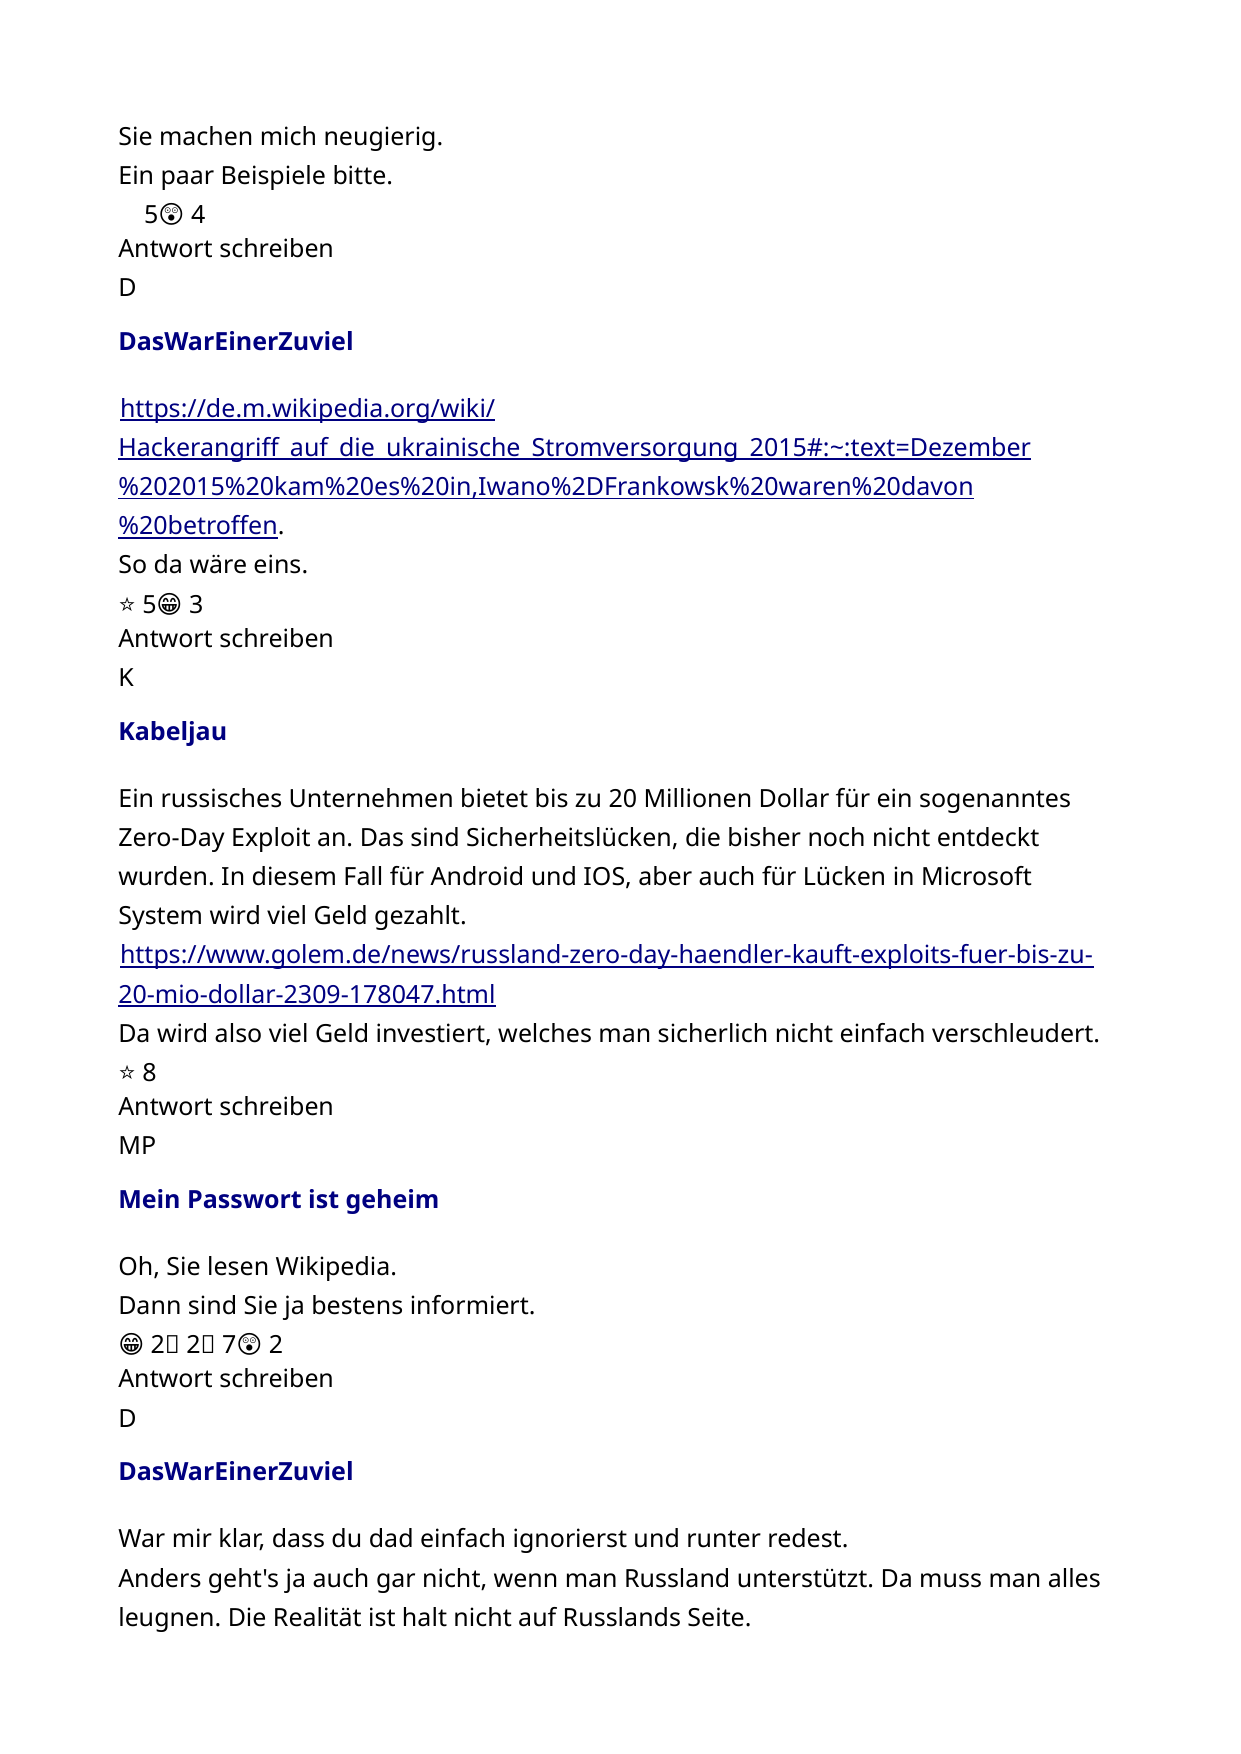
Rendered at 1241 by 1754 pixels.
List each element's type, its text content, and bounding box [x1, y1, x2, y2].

text Dann sind Sie ja bestens informiert. [118, 1288, 1122, 1322]
text Antwort schreiben [118, 620, 1122, 654]
subtitle Mein Passwort ist geheim [118, 1182, 1122, 1216]
subtitle DasWarEinerZuviel [118, 1454, 1122, 1488]
text Anders geht's ja auch gar nicht, wenn man Russland unterstützt. Da muss man alles leugnen. Die Realität ist halt nicht auf Russlands Seite. [118, 1560, 1122, 1633]
text https://www.golem.de/news/russland-zero-day-haendler-kauft-exploits-fuer-bis-zu-20-mio-dollar-2309-178047.html [118, 937, 1122, 1010]
text So da wäre eins. [118, 547, 1122, 581]
text Da wird also viel Geld investiert, welches man sicherlich nicht einfach verschleudert. [118, 1015, 1122, 1049]
text Oh, Sie lesen Wikipedia. [118, 1249, 1122, 1283]
text Antwort schreiben [118, 1361, 1122, 1395]
subtitle Kabeljau [118, 713, 1122, 747]
text https://de.m.wikipedia.org/wiki/Hackerangriff_auf_die_ukrainische_Stromversorgung_2015#:~:text=Dezember%202015%20kam%20es%20in,Iwano%2DFrankowsk%20waren%20davon%20betroffen. [118, 391, 1122, 542]
text Ein paar Beispiele bitte. [118, 157, 1122, 191]
text MP [118, 1128, 1122, 1162]
subtitle DasWarEinerZuviel [118, 323, 1122, 357]
text 😁 2🙁 2🤨 7😲 2 [118, 1327, 1122, 1361]
text Ein russisches Unternehmen bietet bis zu 20 Millionen Dollar für ein sogenanntes Zero-Day Exploit an. Das sind Sicherheitslücken, die bisher noch nicht entdeckt wurden. In diesem Fall für Android und IOS, aber auch für Lücken in Microsoft System wird viel Geld gezahlt. [118, 780, 1122, 932]
text ⭐️ 5😁 3 [118, 586, 1122, 620]
text Antwort schreiben [118, 231, 1122, 264]
text K [118, 659, 1122, 694]
text ⭐️ 8 [118, 1054, 1122, 1089]
text Antwort schreiben [118, 1089, 1122, 1123]
text 🤨 5😲 4 [118, 196, 1122, 231]
text Sie machen mich neugierig. [118, 118, 1122, 152]
text War mir klar, dass du dad einfach ignorierst und runter redest. [118, 1521, 1122, 1555]
text D [118, 270, 1122, 304]
text D [118, 1400, 1122, 1434]
